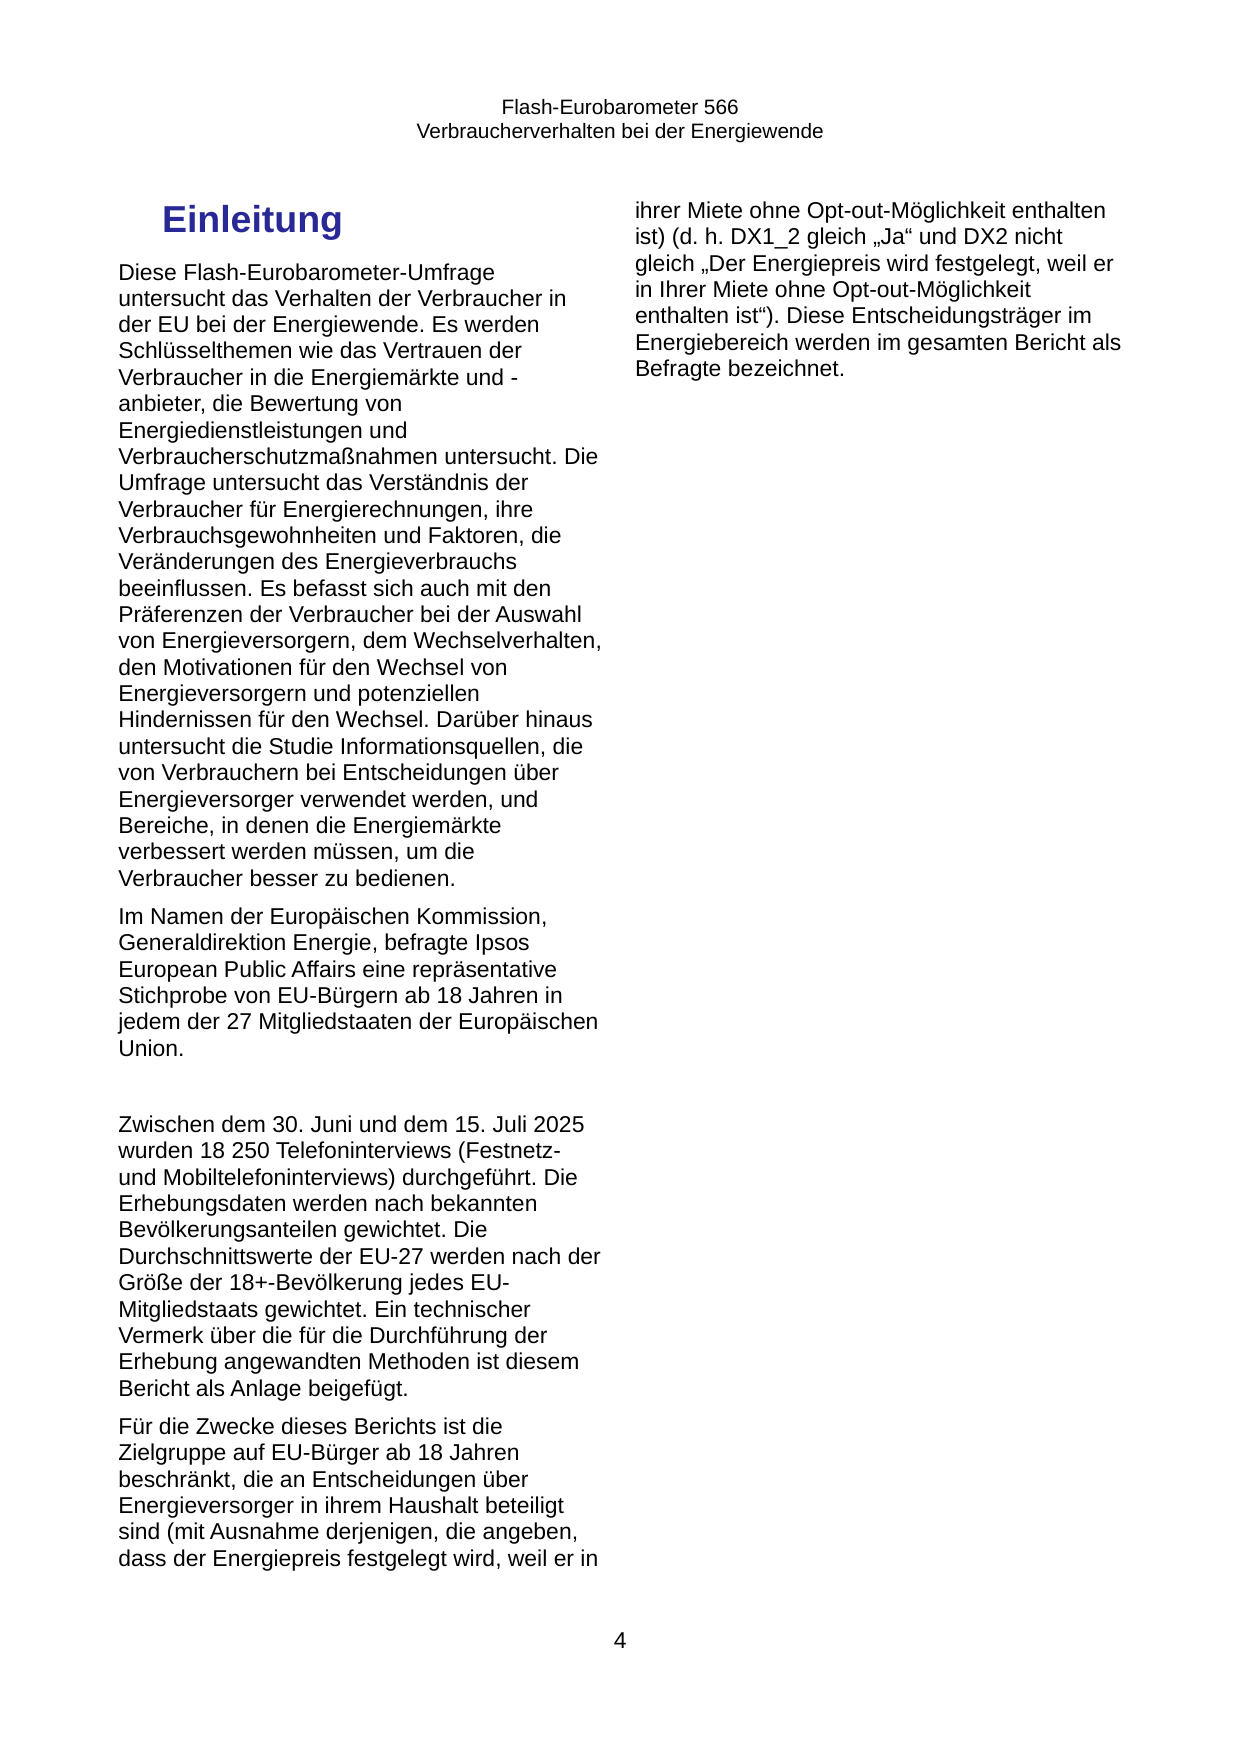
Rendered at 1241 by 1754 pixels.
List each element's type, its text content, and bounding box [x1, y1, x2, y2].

text Diese Flash-Eurobarometer-Umfrage untersucht das Verhalten der Verbraucher in der EU bei der Energiewende. Es werden Schlüsselthemen wie das Vertrauen der Verbraucher in die Energiemärkte und -anbieter, die Bewertung von Energiedienstleistungen und Verbraucherschutzmaßnahmen untersucht. Die Umfrage untersucht das Verständnis der Verbraucher für Energierechnungen, ihre Verbrauchsgewohnheiten und Faktoren, die Veränderungen des Energieverbrauchs beeinflussen. Es befasst sich auch mit den Präferenzen der Verbraucher bei der Auswahl von Energieversorgern, dem Wechselverhalten, den Motivationen für den Wechsel von Energieversorgern und potenziellen Hindernissen für den Wechsel. Darüber hinaus untersucht die Studie Informationsquellen, die von Verbrauchern bei Entscheidungen über Energieversorger verwendet werden, und Bereiche, in denen die Energiemärkte verbessert werden müssen, um die Verbraucher besser zu bedienen. [118, 258, 605, 891]
text ihrer Miete ohne Opt-out-Möglichkeit enthalten ist) (d. h. DX1_2 gleich „Ja“ und DX2 nicht gleich „Der Energiepreis wird festgelegt, weil er in Ihrer Miete ohne Opt-out-Möglichkeit enthalten ist“). Diese Entscheidungsträger im Energiebereich werden im gesamten Bericht als Befragte bezeichnet. [635, 197, 1122, 381]
text Im Namen der Europäischen Kommission, Generaldirektion Energie, befragte Ipsos European Public Affairs eine repräsentative Stichprobe von EU-Bürgern ab 18 Jahren in jedem der 27 Mitgliedstaaten der Europäischen Union. [118, 903, 605, 1061]
subtitle Einleitung [118, 197, 605, 240]
text Zwischen dem 30. Juni und dem 15. Juli 2025 wurden 18 250 Telefoninterviews (Festnetz- und Mobiltelefoninterviews) durchgeführt. Die Erhebungsdaten werden nach bekannten Bevölkerungsanteilen gewichtet. Die Durchschnittswerte der EU-27 werden nach der Größe der 18+-Bevölkerung jedes EU-Mitgliedstaats gewichtet. Ein technischer Vermerk über die für die Durchführung der Erhebung angewandten Methoden ist diesem Bericht als Anlage beigefügt. [118, 1111, 605, 1401]
text Für die Zwecke dieses Berichts ist die Zielgruppe auf EU-Bürger ab 18 Jahren beschränkt, die an Entscheidungen über Energieversorger in ihrem Haushalt beteiligt sind (mit Ausnahme derjenigen, die angeben, dass der Energiepreis festgelegt wird, weil er in [118, 1413, 605, 1571]
